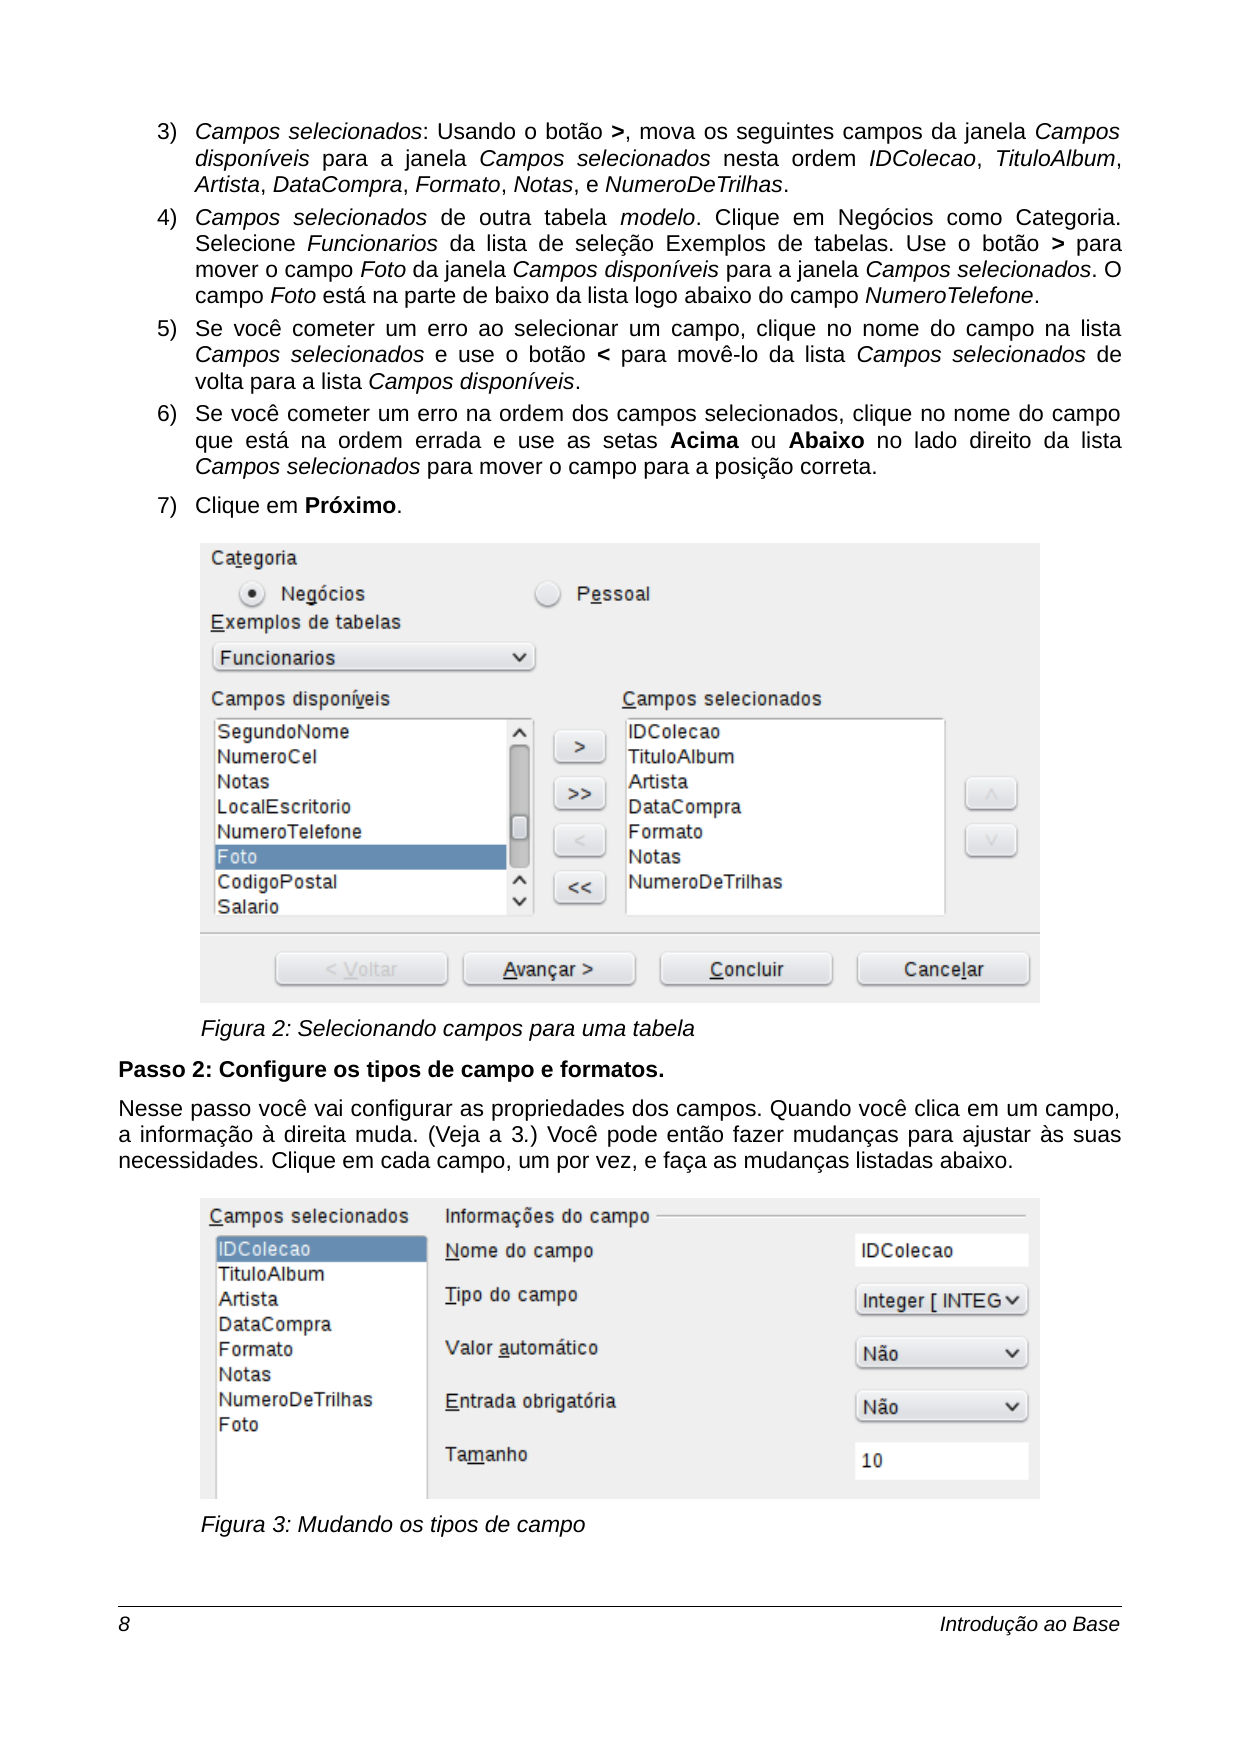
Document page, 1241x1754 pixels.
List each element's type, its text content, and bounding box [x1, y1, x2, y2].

list Se você cometer um erro na ordem dos campos selecionados, clique no nome do campo que está na ordem errada e use as setas Acima ou Abaixo no lado direito da lista Campos selecionados para mover o campo para a posição correta. [177, 400, 1122, 479]
picture [200, 543, 1040, 1003]
text Nesse passo você vai configurar as propriedades dos campos. Quando você clica em um campo, a informação à direita muda. (Veja a Figura 3.) Você pode então fazer mudanças para ajustar às suas necessidades. Clique em cada campo, um por vez, e faça as mudanças listadas abaixo. [118, 1094, 1122, 1173]
list Clique em Próximo. [177, 492, 1122, 518]
list Campos selecionados de outra tabela modelo. Clique em Negócios como Categoria. Selecione Funcionarios da lista de seleção Exemplos de tabelas. Use o botão > para mover o campo Foto da janela Campos disponíveis para a janela Campos selecionados. O campo Foto está na parte de baixo da lista logo abaixo do campo NumeroTelefone. [177, 203, 1122, 309]
picture [200, 1198, 1040, 1499]
text Figura 2: Selecionando campos para uma tabela [201, 1015, 1040, 1042]
text Figura 3: Mudando os tipos de campo [201, 1511, 1040, 1537]
list Campos selecionados: Usando o botão >, mova os seguintes campos da janela Campos disponíveis para a janela Campos selecionados nesta ordem IDColecao, TituloAlbum, Artista, DataCompra, Formato, Notas, e NumeroDeTrilhas. [177, 118, 1122, 197]
text Passo 2: Configure os tipos de campo e formatos. [118, 1056, 1122, 1082]
list Se você cometer um erro ao selecionar um campo, clique no nome do campo na lista Campos selecionados e use o botão < para movê-lo da lista Campos selecionados de volta para a lista Campos disponíveis. [177, 315, 1122, 394]
